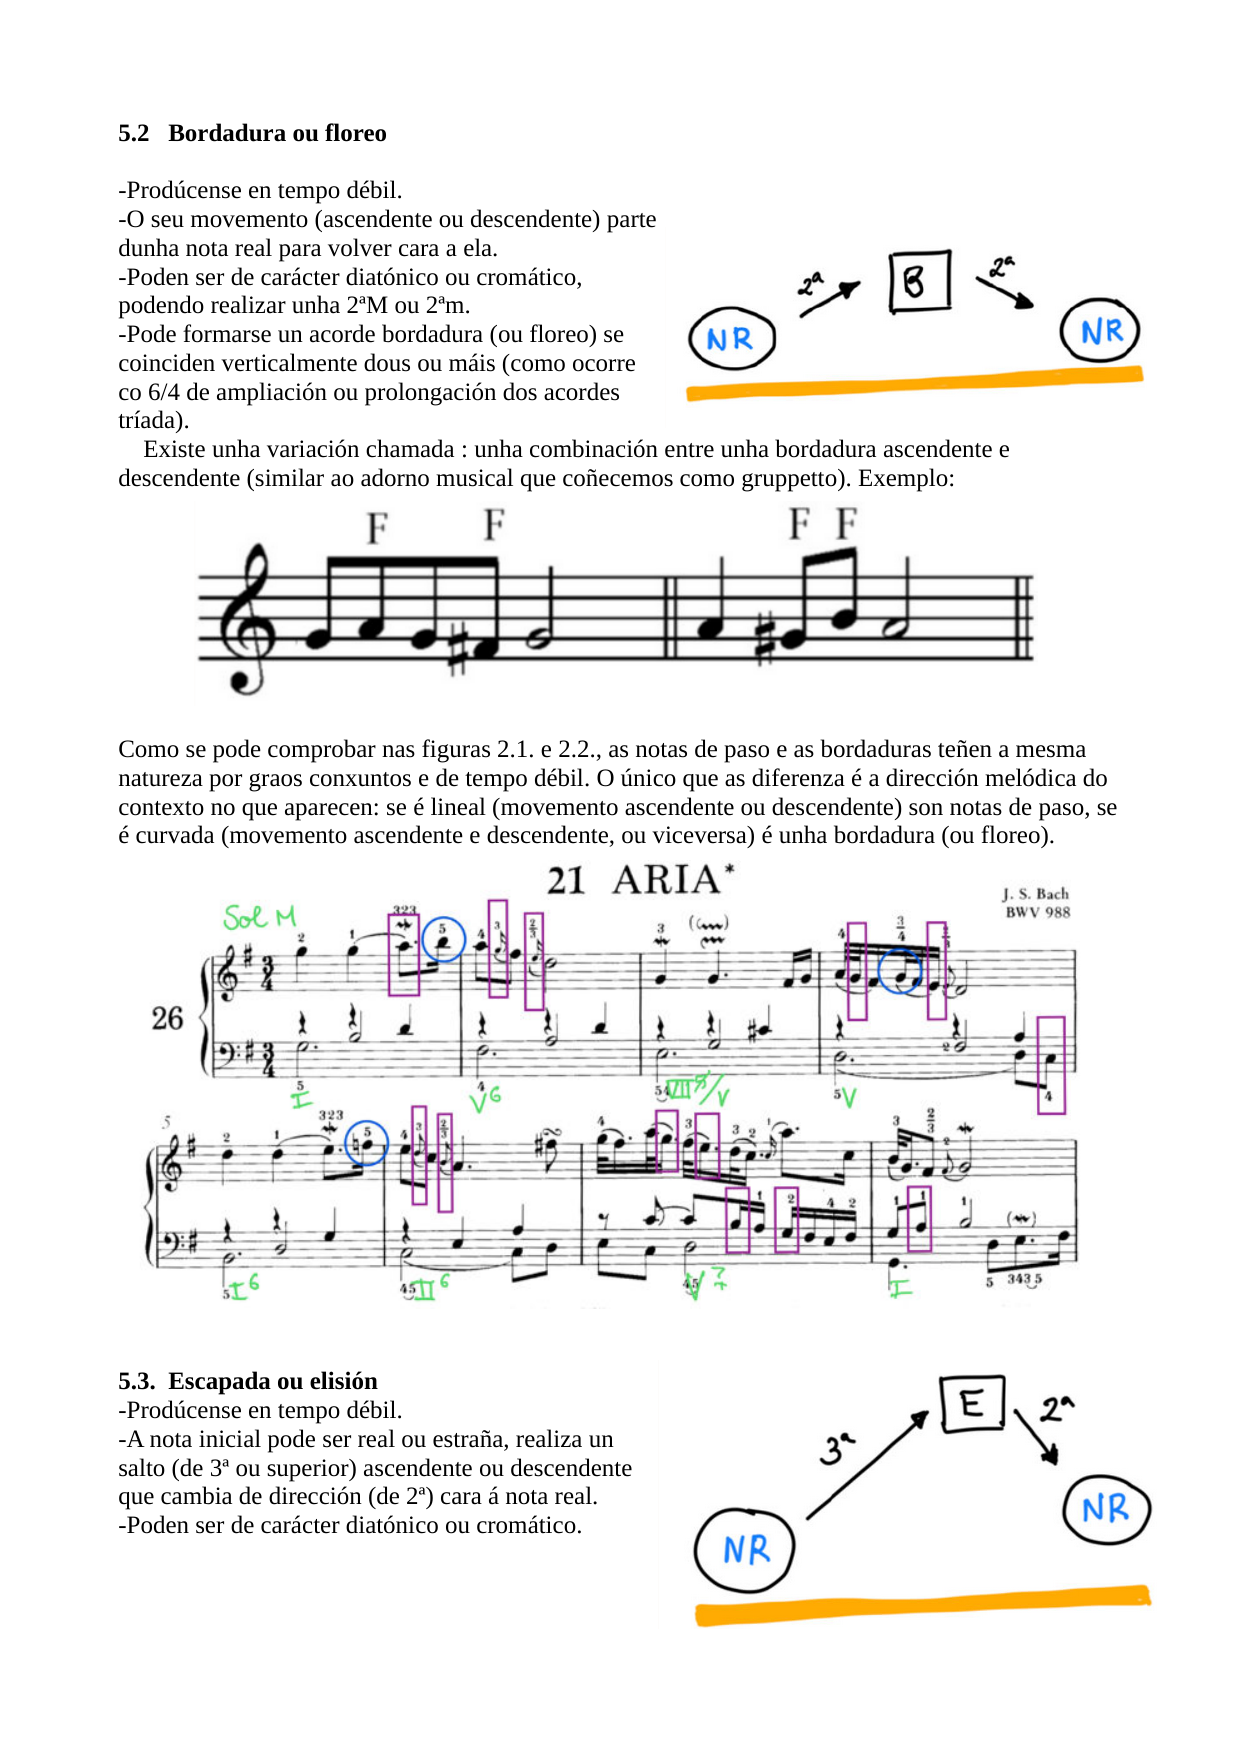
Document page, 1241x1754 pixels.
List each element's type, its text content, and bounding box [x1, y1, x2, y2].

picture [130, 860, 1081, 1309]
text -Poden ser de carácter diatónico ou cromático, podendo realizar unha 2ªM ou 2ªm. [118, 262, 665, 319]
text -Pode formarse un acorde bordadura (ou floreo) se coinciden verticalmente dous ou máis (como ocorre co 6/4 de ampliación ou prolongación dos acordes tríada). [118, 319, 1122, 434]
text Como se pode comprobar nas figuras 2.1. e 2.2., as notas de paso e as bordaduras teñen a mesma natureza por graos conxuntos e de tempo débil. O único que as diferenza é a dirección melódica do contexto no que aparecen: se é lineal (movemento ascendente ou descendente) son notas de paso, se é curvada (movemento ascendente e descendente, ou viceversa) é unha bordadura (ou floreo). [118, 734, 1122, 849]
text Existe unha variación chamada : unha combinación entre unha bordadura ascendente e descendente (similar ao adorno musical que coñecemos como gruppetto). Exemplo: [118, 434, 1122, 492]
text -Prodúcense en tempo débil. [118, 176, 1122, 204]
text -Poden ser de carácter diatónico ou cromático. [118, 1510, 658, 1539]
text 5.2 Bordadura ou floreo [118, 118, 1122, 147]
picture [665, 227, 1163, 428]
picture [194, 501, 1038, 706]
text -Prodúcense en tempo débil. [118, 1395, 658, 1424]
text -O seu movemento (ascendente ou descendente) parte dunha nota real para volver cara a ela. [118, 204, 1122, 262]
picture [658, 1360, 1180, 1629]
text 5.3. Escapada ou elisión [118, 1366, 658, 1395]
text -A nota inicial pode ser real ou estraña, realiza un salto (de 3ª ou superior) ascendente ou descendente que cambia de dirección (de 2ª) cara á nota real. [118, 1424, 658, 1510]
